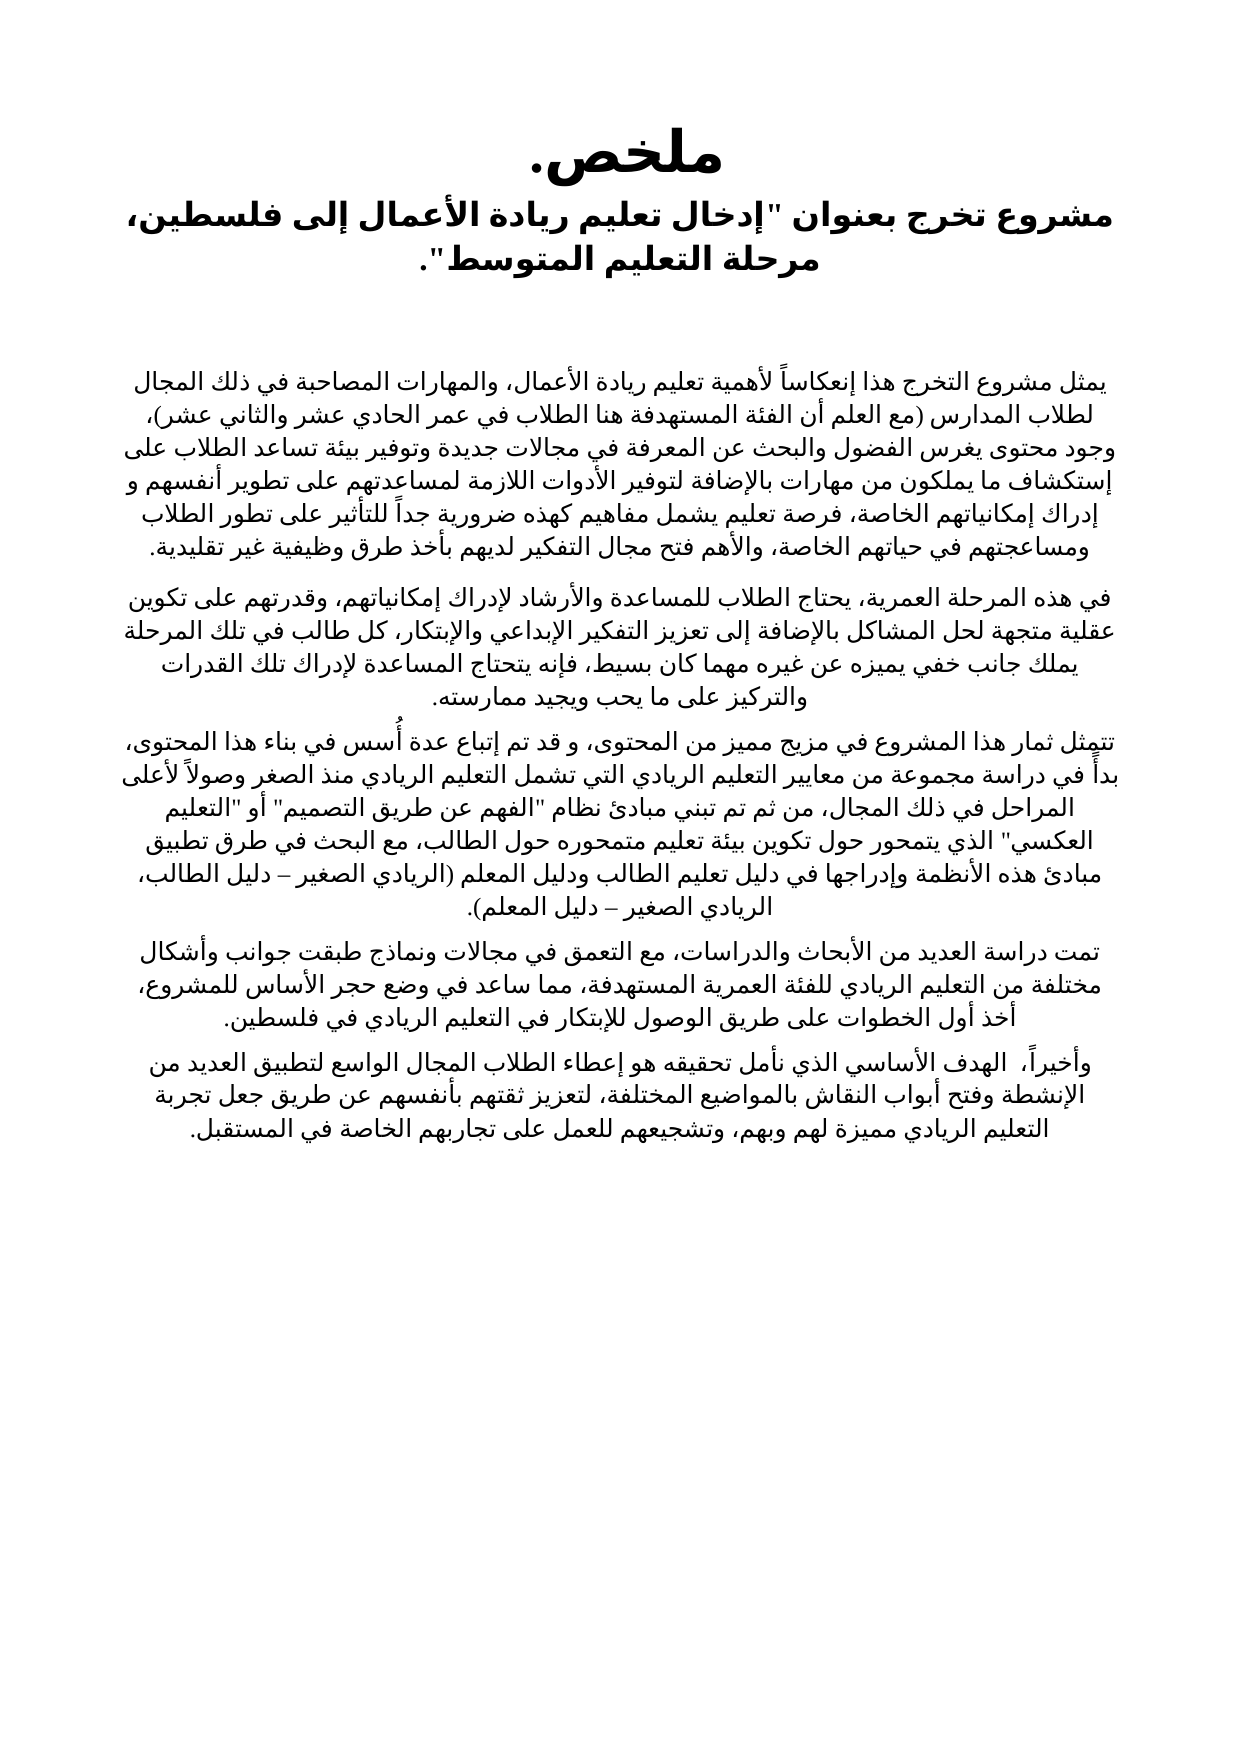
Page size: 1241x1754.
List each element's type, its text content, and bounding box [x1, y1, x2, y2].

text في هذه المرحلة العمرية، يحتاج الطلاب للمساعدة والأرشاد لإدراك إمكانياتهم، وقدرتهم على تكوين عقلية متجهة لحل المشاكل بالإضافة إلى تعزيز التفكير الإبداعي والإبتكار، كل طالب في تلك المرحلة يملك جانب خفي يميزه عن غيره مهما كان بسيط، فإنه يتحتاج المساعدة لإدراك تلك القدرات والتركيز على ما يحب ويجيد ممارسته. [118, 583, 1122, 711]
text مشروع تخرج بعنوان "إدخال تعليم ريادة الأعمال إلى فلسطين، مرحلة التعليم المتوسط". [118, 195, 1122, 278]
text يمثل مشروع التخرج هذا إنعكاساً لأهمية تعليم ريادة الأعمال، والمهارات المصاحبة في ذلك المجال لطلاب المدارس (مع العلم أن الفئة المستهدفة هنا الطلاب في عمر الحادي عشر والثاني عشر)، وجود محتوى يغرس الفضول والبحث عن المعرفة في مجالات جديدة وتوفير بيئة تساعد الطلاب على إستكشاف ما يملكون من مهارات بالإضافة لتوفير الأدوات اللازمة لمساعدتهم على تطوير أنفسهم و إدراك إمكانياتهم الخاصة، فرصة تعليم يشمل مفاهيم كهذه ضرورية جداً للتأثير على تطور الطلاب ومساعجتهم في حياتهم الخاصة، والأهم فتح مجال التفكير لديهم بأخذ طرق وظيفية غير تقليدية. [118, 367, 1122, 561]
text وأخيراً، الهدف الأساسي الذي نأمل تحقيقه هو إعطاء الطلاب المجال الواسع لتطبيق العديد من الإنشطة وفتح أبواب النقاش بالمواضيع المختلفة، لتعزيز ثقتهم بأنفسهم عن طريق جعل تجربة التعليم الريادي مميزة لهم وبهم، وتشجيعهم للعمل على تجاربهم الخاصة في المستقبل. [118, 1048, 1122, 1142]
text تمت دراسة العديد من الأبحاث والدراسات، مع التعمق في مجالات ونماذج طبقت جوانب وأشكال مختلفة من التعليم الريادي للفئة العمرية المستهدفة، مما ساعد في وضع حجر الأساس للمشروع، أخذ أول الخطوات على طريق الوصول للإبتكار في التعليم الريادي في فلسطين. [118, 937, 1122, 1031]
text تتمثل ثمار هذا المشروع في مزيج مميز من المحتوى، و قد تم إتباع عدة أُسس في بناء هذا المحتوى، بدأً في دراسة مجموعة من معايير التعليم الريادي التي تشمل التعليم الريادي منذ الصغر وصولاً لأعلى المراحل في ذلك المجال، من ثم تم تبني مبادئ نظام "الفهم عن طريق التصميم" أو "التعليم العكسي" الذي يتمحور حول تكوين بيئة تعليم متمحوره حول الطالب، مع البحث في طرق تطبيق مبادئ هذه الأنظمة وإدراجها في دليل تعليم الطالب ودليل المعلم (الريادي الصغير – دليل الطالب، الريادي الصغير – دليل المعلم). [118, 727, 1122, 921]
text ملخص. [118, 118, 1122, 185]
